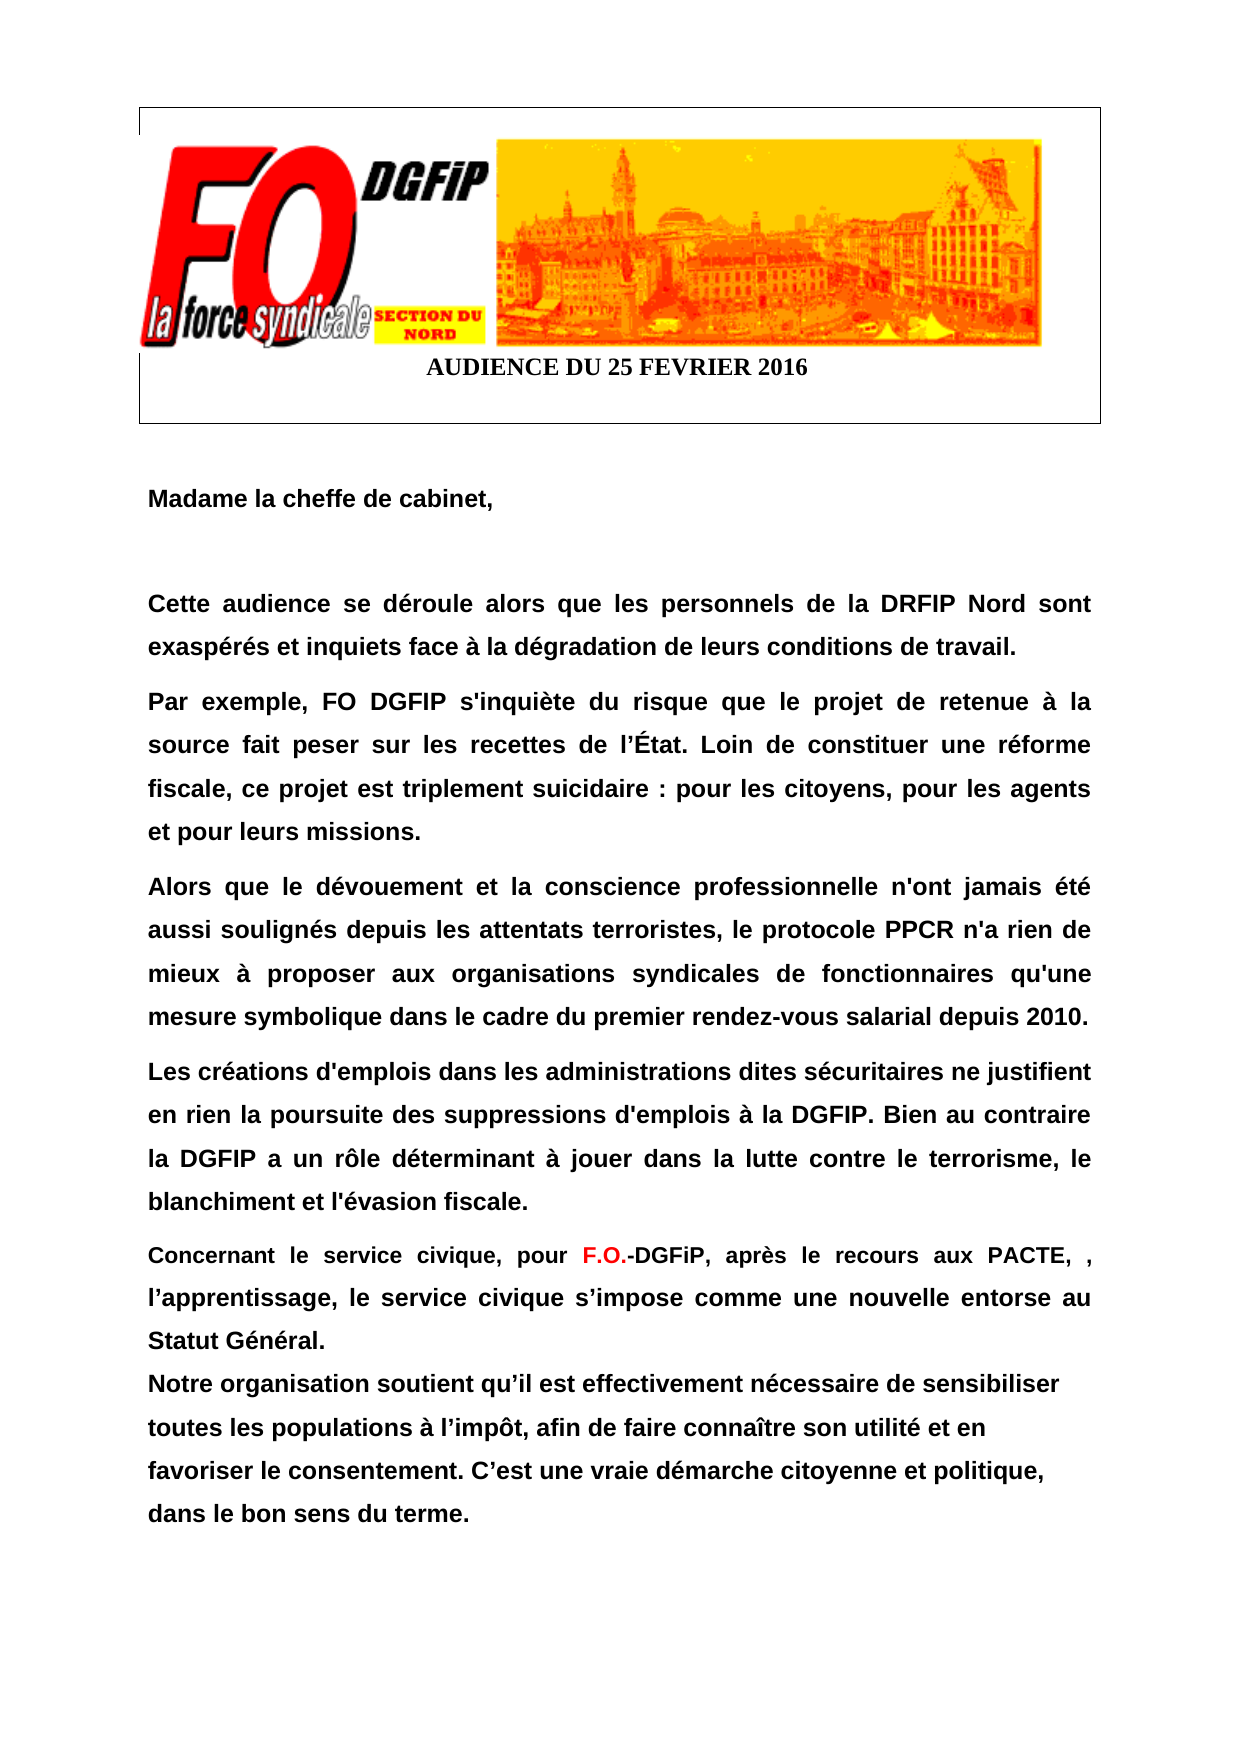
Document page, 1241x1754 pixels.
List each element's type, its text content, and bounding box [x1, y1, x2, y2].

text Les créations d'emplois dans les administrations dites sécuritaires ne justifient en rien la poursuite des suppressions d'emplois à la DGFIP. Bien au contraire la DGFIP a un rôle déterminant à jouer dans la lutte contre le terrorisme, le blanchiment et l'évasion fiscale. [148, 1057, 1093, 1216]
text Par exemple, FO DGFIP s'inquiète du risque que le projet de retenue à la source fait peser sur les recettes de l’État. Loin de constituer une réforme fiscale, ce projet est triplement suicidaire : pour les citoyens, pour les agents et pour leurs missions. [148, 687, 1093, 846]
text Notre organisation soutient qu’il est effectivement nécessaire de sensibiliser toutes les populations à l’impôt, afin de faire connaître son utilité et en favoriser le consentement. C’est une vraie démarche citoyenne et politique, dans le bon sens du terme. [148, 1369, 1093, 1527]
text Alors que le dévouement et la conscience professionnelle n'ont jamais été aussi soulignés depuis les attentats terroristes, le protocole PPCR n'a rien de mieux à proposer aux organisations syndicales de fonctionnaires qu'une mesure symbolique dans le cadre du premier rendez-vous salarial depuis 2010. [148, 872, 1093, 1031]
text Cette audience se déroule alors que les personnels de la DRFIP Nord sont exaspérés et inquiets face à la dégradation de leurs conditions de travail. [148, 589, 1093, 661]
text Concernant le service civique, pour F.O.-DGFiP, après le recours aux PACTE, , l’apprentissage, le service civique s’impose comme une nouvelle entorse au Statut Général. [148, 1242, 1093, 1355]
text Madame la cheffe de cabinet, [148, 484, 1093, 513]
picture [134, 135, 1078, 353]
table_header AUDIENCE DU 25 FEVRIER 2016 [140, 108, 1100, 422]
